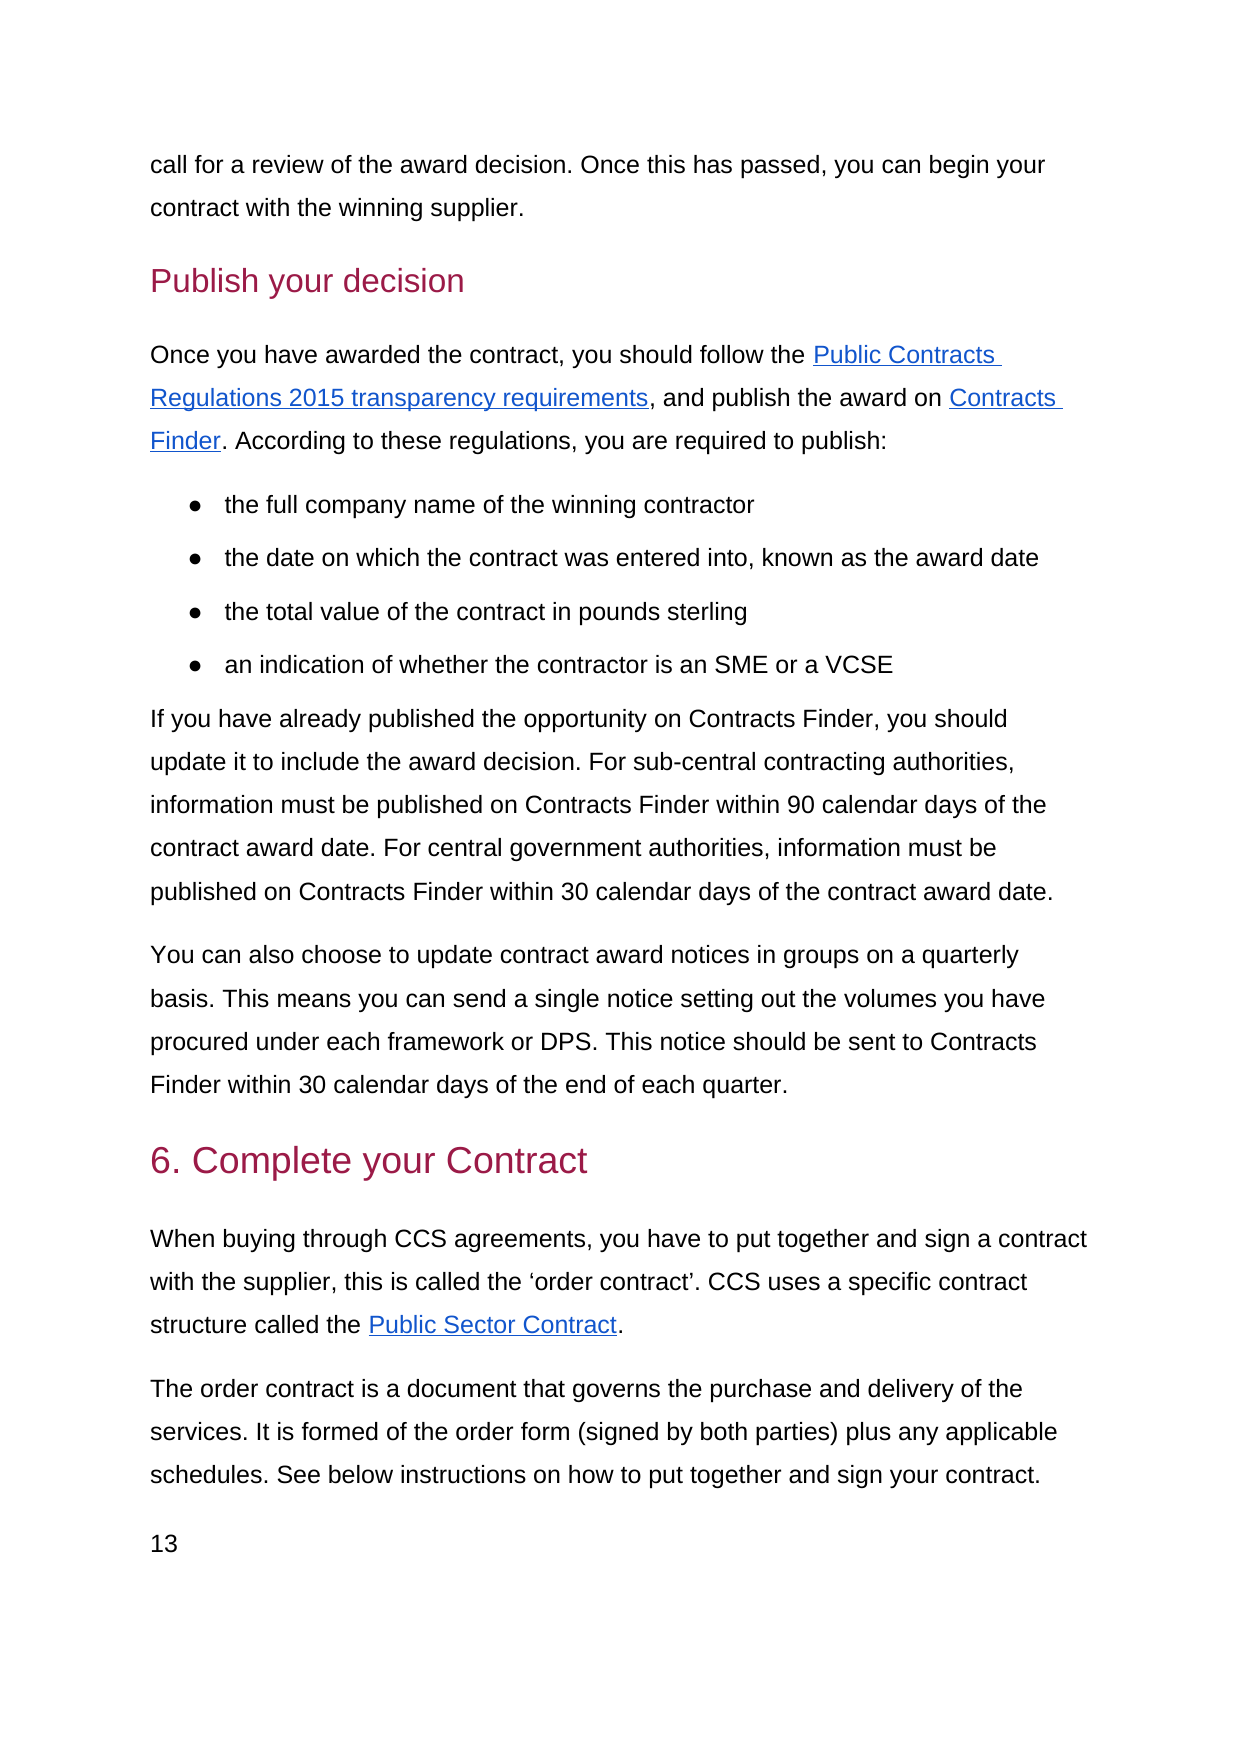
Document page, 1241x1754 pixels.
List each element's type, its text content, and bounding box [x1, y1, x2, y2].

list an indication of whether the contractor is an SME or a VCSE [187, 651, 1090, 679]
text You can also choose to update contract award notices in groups on a quarterly basis. This means you can send a single notice setting out the volumes you have procured under each framework or DPS. This notice should be sent to Contracts Finder within 30 calendar days of the end of each quarter. [150, 941, 1090, 1099]
subtitle 6. Complete your Contract [150, 1138, 1090, 1181]
list the full company name of the winning contractor [187, 490, 1090, 519]
subtitle Publish your decision [150, 261, 1090, 300]
text When buying through CCS agreements, you have to put together and sign a contract with the supplier, this is called the ‘order contract’. CCS uses a specific contract structure called the Public Sector Contract. [150, 1223, 1090, 1338]
text The order contract is a document that governs the purchase and delivery of the services. It is formed of the order form (signed by both parties) plus any applicable schedules. See below instructions on how to put together and sign your contract. [150, 1374, 1090, 1489]
list the total value of the contract in pounds sterling [187, 597, 1090, 626]
text If you have already published the opportunity on Contracts Finder, you should update it to include the award decision. For sub-central contracting authorities, information must be published on Contracts Finder within 90 calendar days of the contract award date. For central government authorities, information must be published on Contracts Finder within 30 calendar days of the contract award date. [150, 704, 1090, 905]
text Once you have awarded the contract, you should follow the Public Contracts Regulations 2015 transparency requirements, and publish the award on Contracts Finder. According to these regulations, you are required to publish: [150, 340, 1090, 455]
list the date on which the contract was entered into, known as the award date [187, 543, 1090, 572]
text call for a review of the award decision. Once this has passed, you can begin your contract with the winning supplier. [150, 150, 1090, 222]
